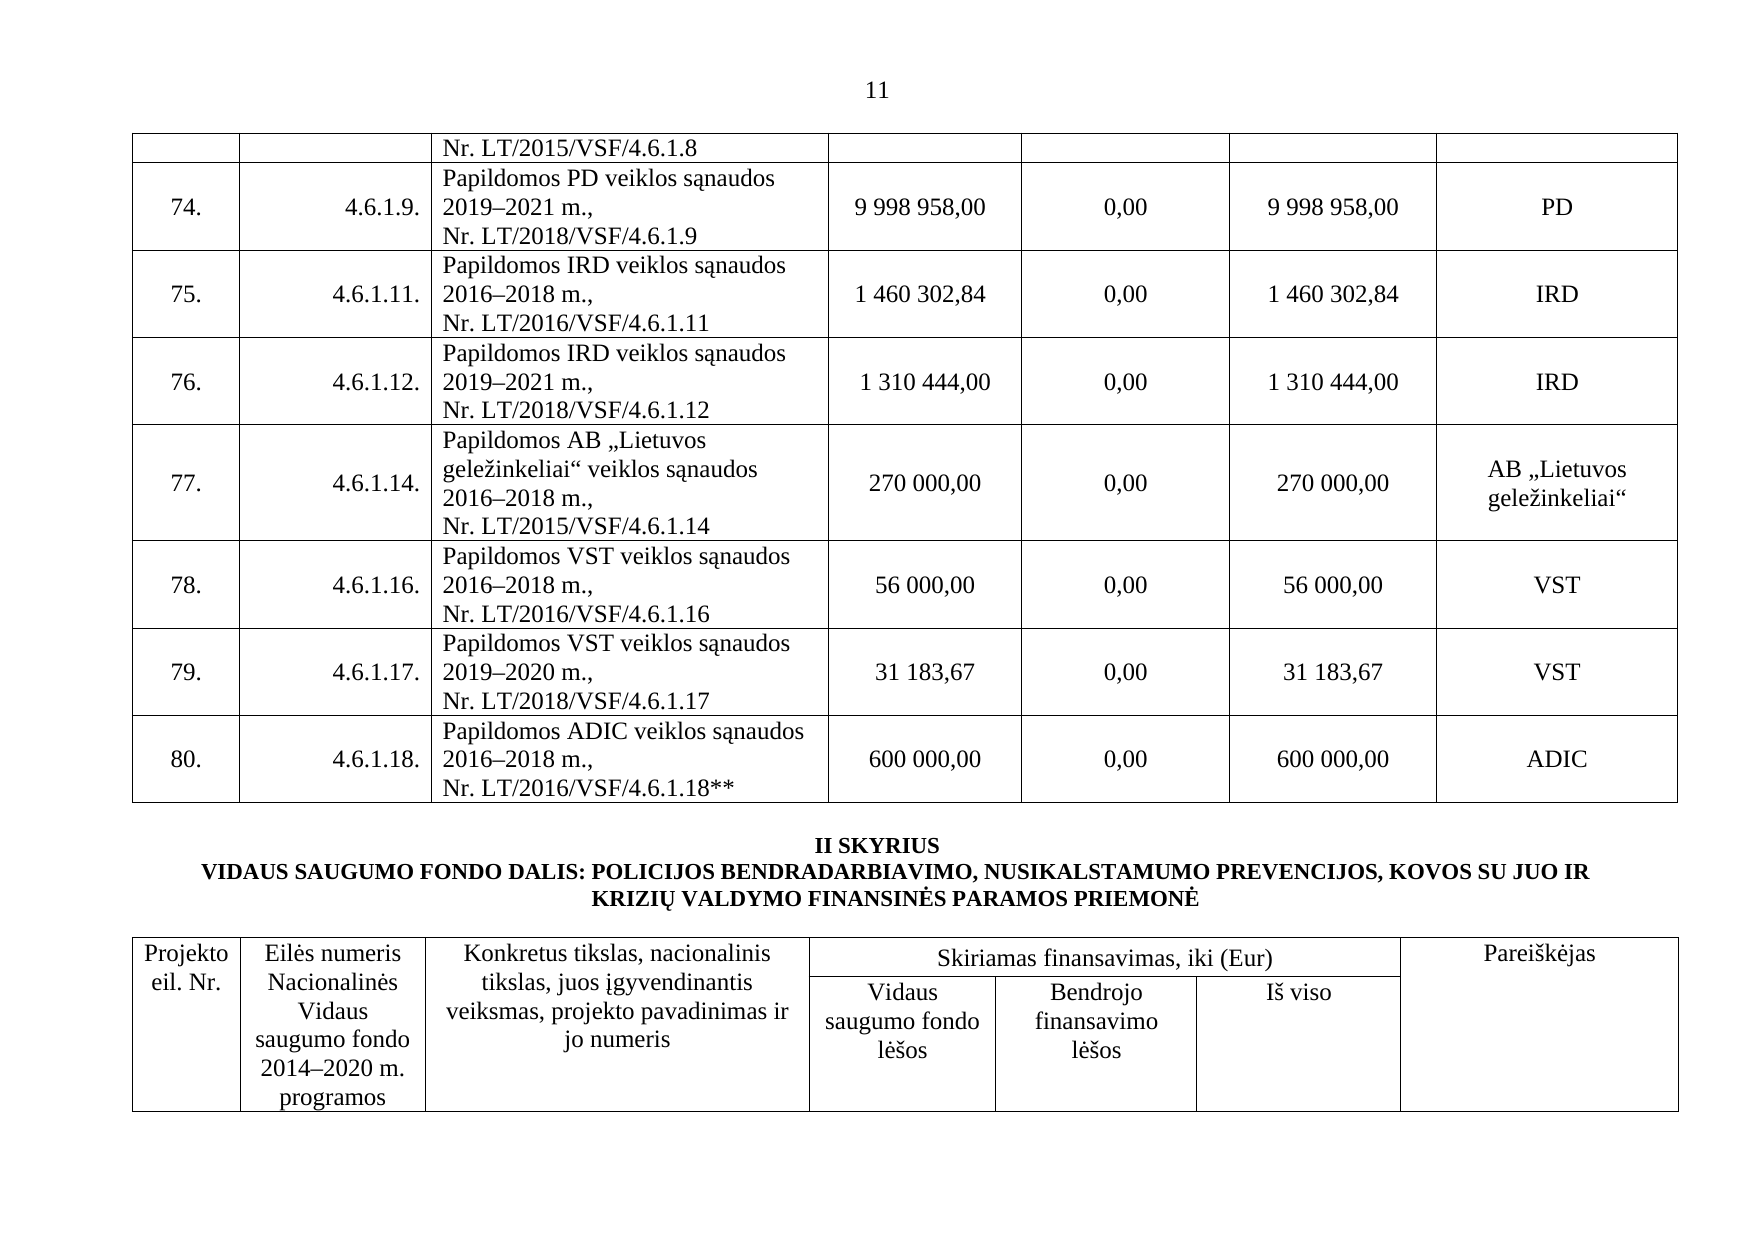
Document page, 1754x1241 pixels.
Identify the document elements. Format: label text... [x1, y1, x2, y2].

table_cell IRD [1437, 338, 1677, 424]
table_cell 4.6.1.17. [240, 629, 431, 715]
table_cell 78. [133, 541, 239, 627]
table_cell 74. [133, 163, 239, 249]
table_cell 1 460 302,84 [829, 251, 1021, 337]
table_header Eilės numeris Nacionalinės Vidaus saugumo fondo 2014–2020 m. programos [241, 938, 425, 1111]
table_cell 0,00 [1022, 251, 1229, 337]
table_cell 4.6.1.16. [240, 541, 431, 627]
table_cell 4.6.1.9. [240, 163, 431, 249]
table_cell [829, 134, 1021, 162]
table_cell Papildomos IRD veiklos sąnaudos 2019–2021 m., Nr. LT/2018/VSF/4.6.1.12 [432, 338, 828, 424]
table_cell Bendrojo finansavimo lėšos [996, 977, 1196, 1111]
table_cell 9 998 958,00 [1230, 163, 1436, 249]
table_cell 1 310 444,00 [1230, 338, 1436, 424]
table_cell 600 000,00 [829, 716, 1021, 802]
table_cell 79. [133, 629, 239, 715]
table_cell 56 000,00 [829, 541, 1021, 627]
table_cell AB „Lietuvos geležinkeliai“ [1437, 425, 1677, 540]
text II SKYRIUS [118, 832, 1636, 858]
table_cell [1230, 134, 1436, 162]
table_cell VST [1437, 541, 1677, 627]
table_header [1679, 937, 1684, 976]
table_cell PD [1437, 163, 1677, 249]
table_header Projekto eil. Nr. [133, 938, 240, 1111]
text VIDAUS SAUGUMO FONDO DALIS: POLICIJOS BENDRADARBIAVIMO, NUSIKALSTAMUMO PREVENCIJOS, KOVOS SU JUO IR [133, 858, 1658, 884]
table_cell 4.6.1.11. [240, 251, 431, 337]
table_cell [1679, 976, 1684, 1111]
table_cell Vidaus saugumo fondo lėšos [810, 977, 995, 1111]
table_cell 0,00 [1022, 425, 1229, 540]
table_cell 4.6.1.18. [240, 716, 431, 802]
table_header Skiriamas finansavimas, iki (Eur) [810, 938, 1400, 976]
table_cell 0,00 [1022, 541, 1229, 627]
table_cell Papildomos VST veiklos sąnaudos 2016–2018 m., Nr. LT/2016/VSF/4.6.1.16 [432, 541, 828, 627]
table_cell 76. [133, 338, 239, 424]
table_cell 75. [133, 251, 239, 337]
table_cell [133, 134, 239, 162]
table_cell 31 183,67 [1230, 629, 1436, 715]
table_header Konkretus tikslas, nacionalinis tikslas, juos įgyvendinantis veiksmas, projekto pavadinimas ir jo numeris [426, 938, 809, 1111]
table_cell 56 000,00 [1230, 541, 1436, 627]
table_cell 270 000,00 [1230, 425, 1436, 540]
table_cell Papildomos IRD veiklos sąnaudos 2016–2018 m., Nr. LT/2016/VSF/4.6.1.11 [432, 251, 828, 337]
table_cell Nr. LT/2015/VSF/4.6.1.8 [432, 134, 828, 162]
table_cell Papildomos ADIC veiklos sąnaudos 2016–2018 m., Nr. LT/2016/VSF/4.6.1.18** [432, 716, 828, 802]
table_cell 0,00 [1022, 163, 1229, 249]
text KRIZIŲ VALDYMO FINANSINĖS PARAMOS PRIEMONĖ [133, 884, 1658, 911]
table_cell 0,00 [1022, 338, 1229, 424]
table_header Pareiškėjas [1401, 938, 1678, 1111]
table_cell IRD [1437, 251, 1677, 337]
table_cell ADIC [1437, 716, 1677, 802]
table_cell 270 000,00 [829, 425, 1021, 540]
table_cell [240, 134, 431, 162]
table_cell 600 000,00 [1230, 716, 1436, 802]
table_cell Papildomos VST veiklos sąnaudos 2019–2020 m., Nr. LT/2018/VSF/4.6.1.17 [432, 629, 828, 715]
table_cell 77. [133, 425, 239, 540]
table_cell 0,00 [1022, 629, 1229, 715]
table_cell 9 998 958,00 [829, 163, 1021, 249]
table_cell 4.6.1.14. [240, 425, 431, 540]
table_cell [1022, 134, 1229, 162]
table_cell 80. [133, 716, 239, 802]
table_cell Papildomos AB „Lietuvos geležinkeliai“ veiklos sąnaudos 2016–2018 m., Nr. LT/2015/VSF/4.6.1.14 [432, 425, 828, 540]
table_cell 4.6.1.12. [240, 338, 431, 424]
table_cell 31 183,67 [829, 629, 1021, 715]
table_cell 0,00 [1022, 716, 1229, 802]
table_cell [1437, 134, 1677, 162]
table_cell Papildomos PD veiklos sąnaudos 2019–2021 m., Nr. LT/2018/VSF/4.6.1.9 [432, 163, 828, 249]
table_cell VST [1437, 629, 1677, 715]
table_cell Iš viso [1197, 977, 1400, 1111]
table_cell 1 460 302,84 [1230, 251, 1436, 337]
table_cell 1 310 444,00 [829, 338, 1021, 424]
